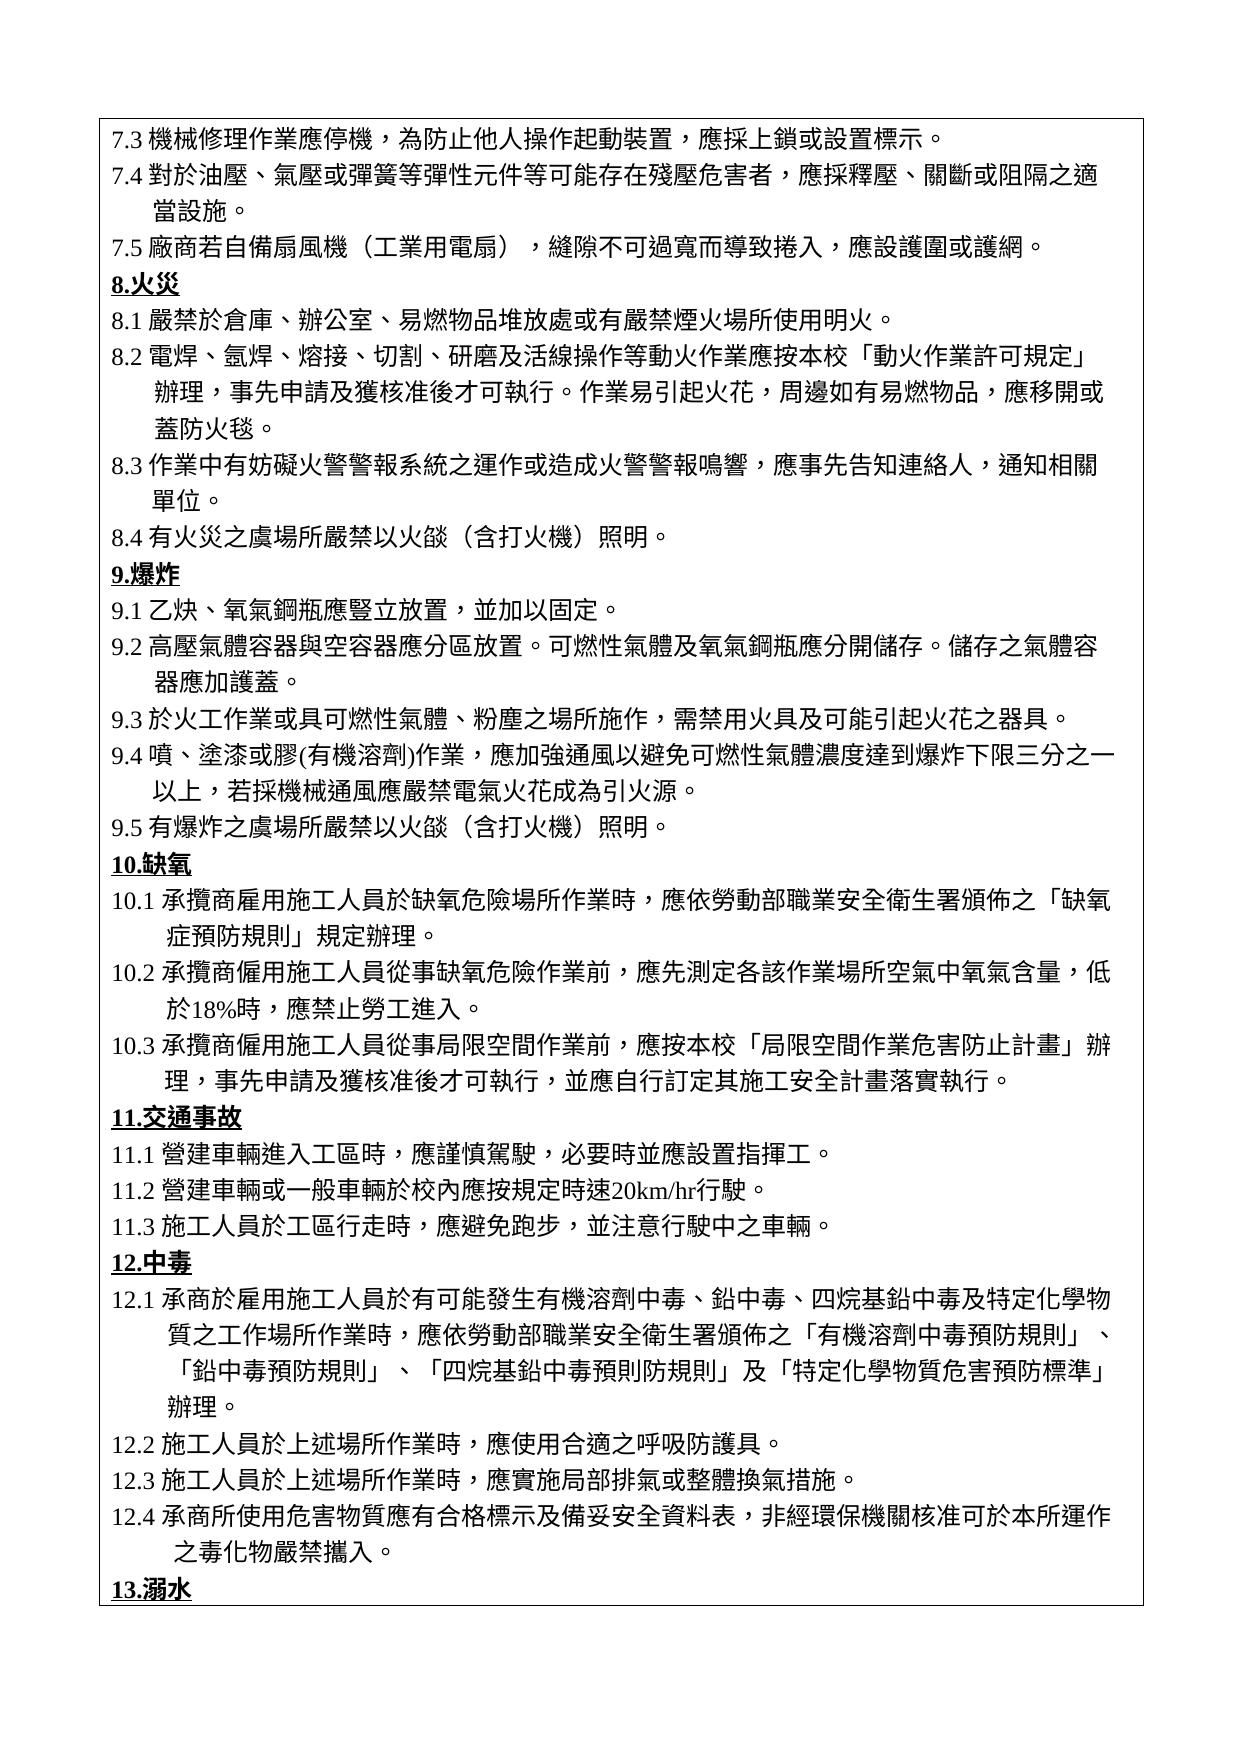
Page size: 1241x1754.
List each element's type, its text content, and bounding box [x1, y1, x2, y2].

table_cell 7.3 機械修理作業應停機，為防止他人操作起動裝置，應採上鎖或設置標示。 7.4 對於油壓、氣壓或彈簧等彈性元件等可能存在殘壓危害者，應採釋壓、關斷或阻隔之適 當設施。 7.5 廠商若自備扇風機（工業用電扇），縫隙不可過寬而導致捲入，應設護圍或護網。 8.火災 8.1 嚴禁於倉庫、辦公室、易燃物品堆放處或有嚴禁煙火場所使用明火。 8.2 電焊、氬焊、熔接、切割、研磨及活線操作等動火作業應按本校「動火作業許可規定」 辦理，事先申請及獲核准後才可執行。作業易引起火花，周邊如有易燃物品，應移開或 蓋防火毯。 8.3 作業中有妨礙火警警報系統之運作或造成火警警報鳴響，應事先告知連絡人，通知相關 單位。 8.4 有火災之虞場所嚴禁以火燄（含打火機）照明。 9.爆炸 9.1 乙炔、氧氣鋼瓶應豎立放置，並加以固定。 9.2 高壓氣體容器與空容器應分區放置。可燃性氣體及氧氣鋼瓶應分開儲存。儲存之氣體容 器應加護蓋。 9.3 於火工作業或具可燃性氣體、粉塵之場所施作，需禁用火具及可能引起火花之器具。 9.4 噴、塗漆或膠(有機溶劑)作業，應加強通風以避免可燃性氣體濃度達到爆炸下限三分之一以上，若採機械通風應嚴禁電氣火花成為引火源。 9.5 有爆炸之虞場所嚴禁以火燄（含打火機）照明。 10.缺氧 10.1 承攬商雇用施工人員於缺氧危險場所作業時，應依勞動部職業安全衛生署頒佈之「缺氧症預防規則」規定辦理。 10.2 承攬商僱用施工人員從事缺氧危險作業前，應先測定各該作業場所空氣中氧氣含量，低於18%時，應禁止勞工進入。 10.3 承攬商僱用施工人員從事局限空間作業前，應按本校「局限空間作業危害防止計畫」辦理，事先申請及獲核准後才可執行，並應自行訂定其施工安全計畫落實執行。 11.交通事故 11.1 營建車輛進入工區時，應謹慎駕駛，必要時並應設置指揮工。 11.2 營建車輛或一般車輛於校內應按規定時速20km/hr行駛。 11.3 施工人員於工區行走時，應避免跑步，並注意行駛中之車輛。 12.中毒 12.1 承商於雇用施工人員於有可能發生有機溶劑中毒、鉛中毒、四烷基鉛中毒及特定化學物 質之工作場所作業時，應依勞動部職業安全衛生署頒佈之「有機溶劑中毒預防規則」、「鉛中毒預防規則」、「四烷基鉛中毒預則防規則」及「特定化學物質危害預防標準」辦理。 12.2 施工人員於上述場所作業時，應使用合適之呼吸防護具。 12.3 施工人員於上述場所作業時，應實施局部排氣或整體換氣措施。 12.4 承商所使用危害物質應有合格標示及備妥安全資料表，非經環保機關核准可於本所運作之毒化物嚴禁攜入。 13.溺水 [100, 119, 1143, 1605]
